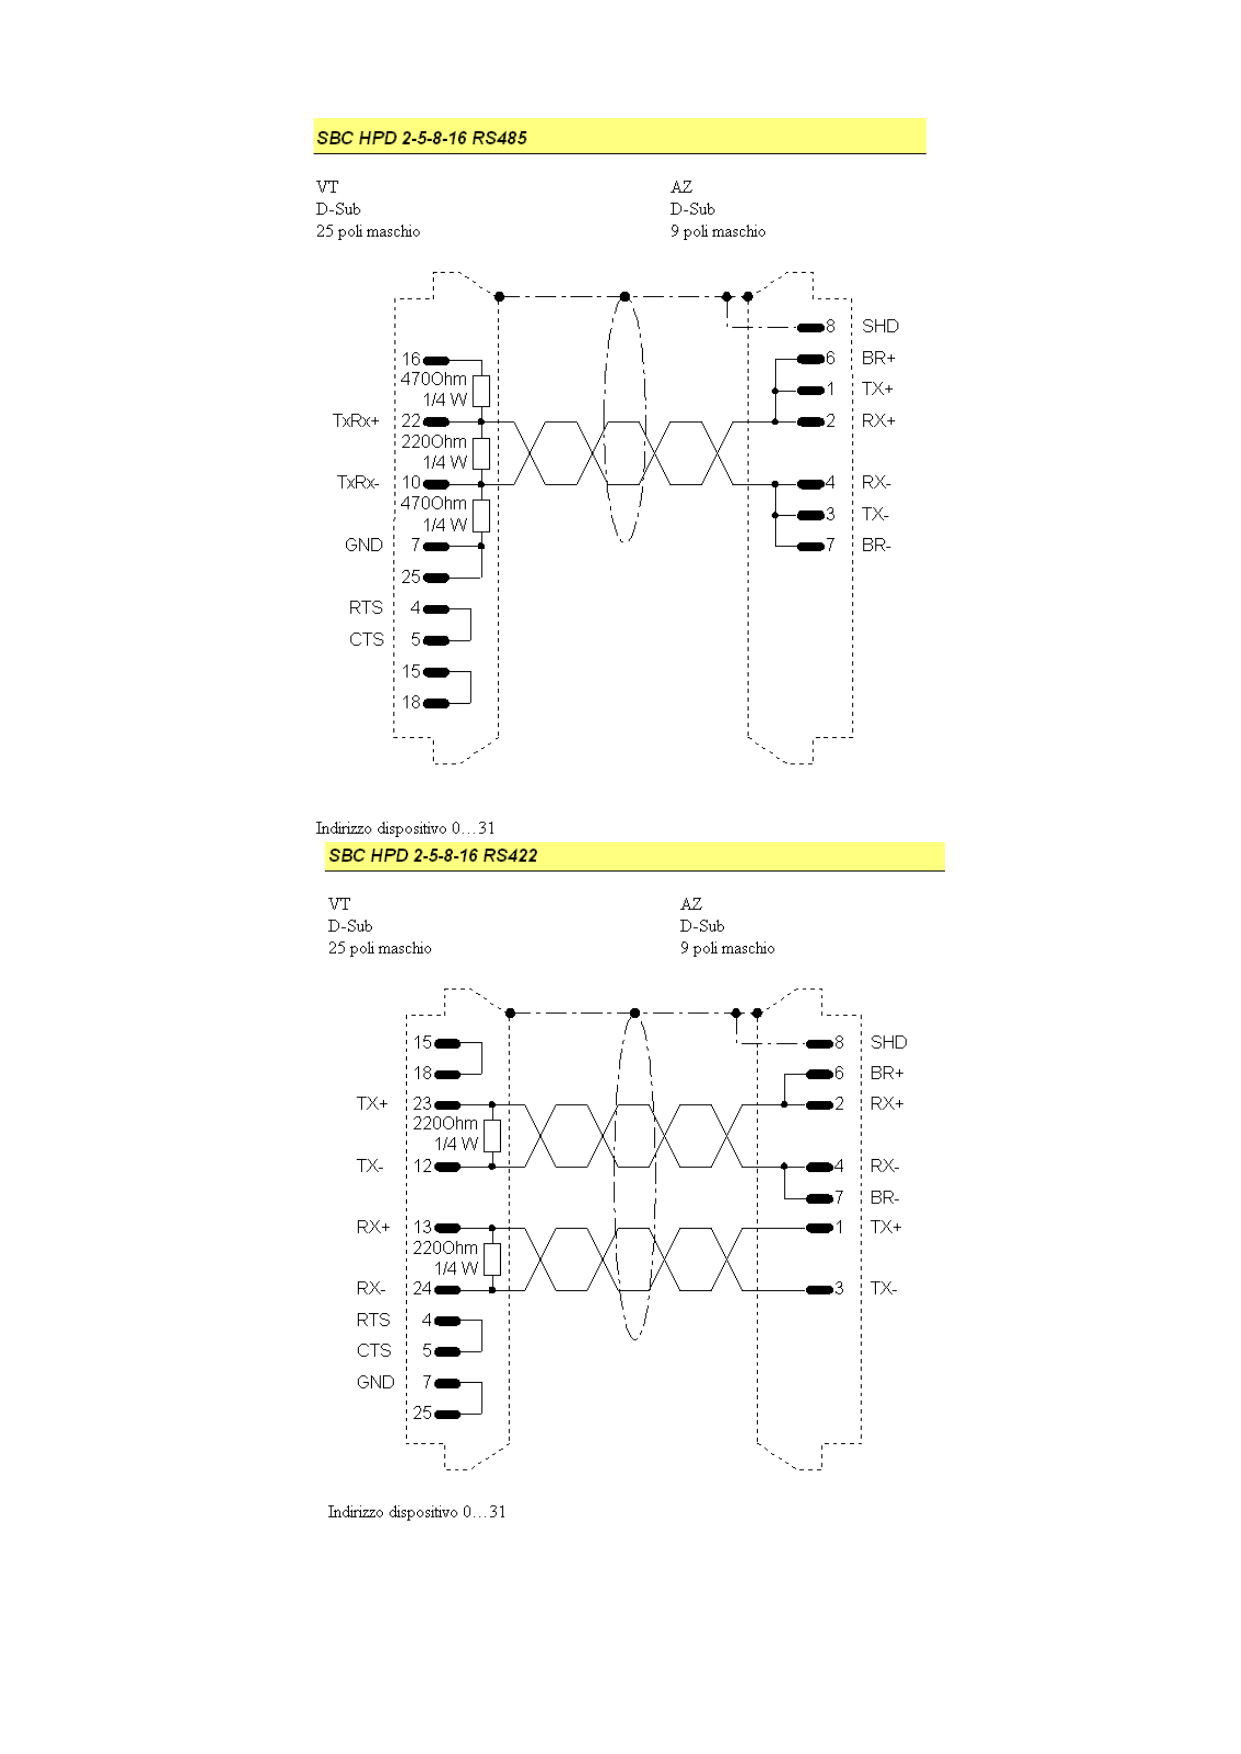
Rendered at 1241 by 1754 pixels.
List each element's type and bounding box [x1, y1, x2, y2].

picture [313, 118, 945, 1536]
